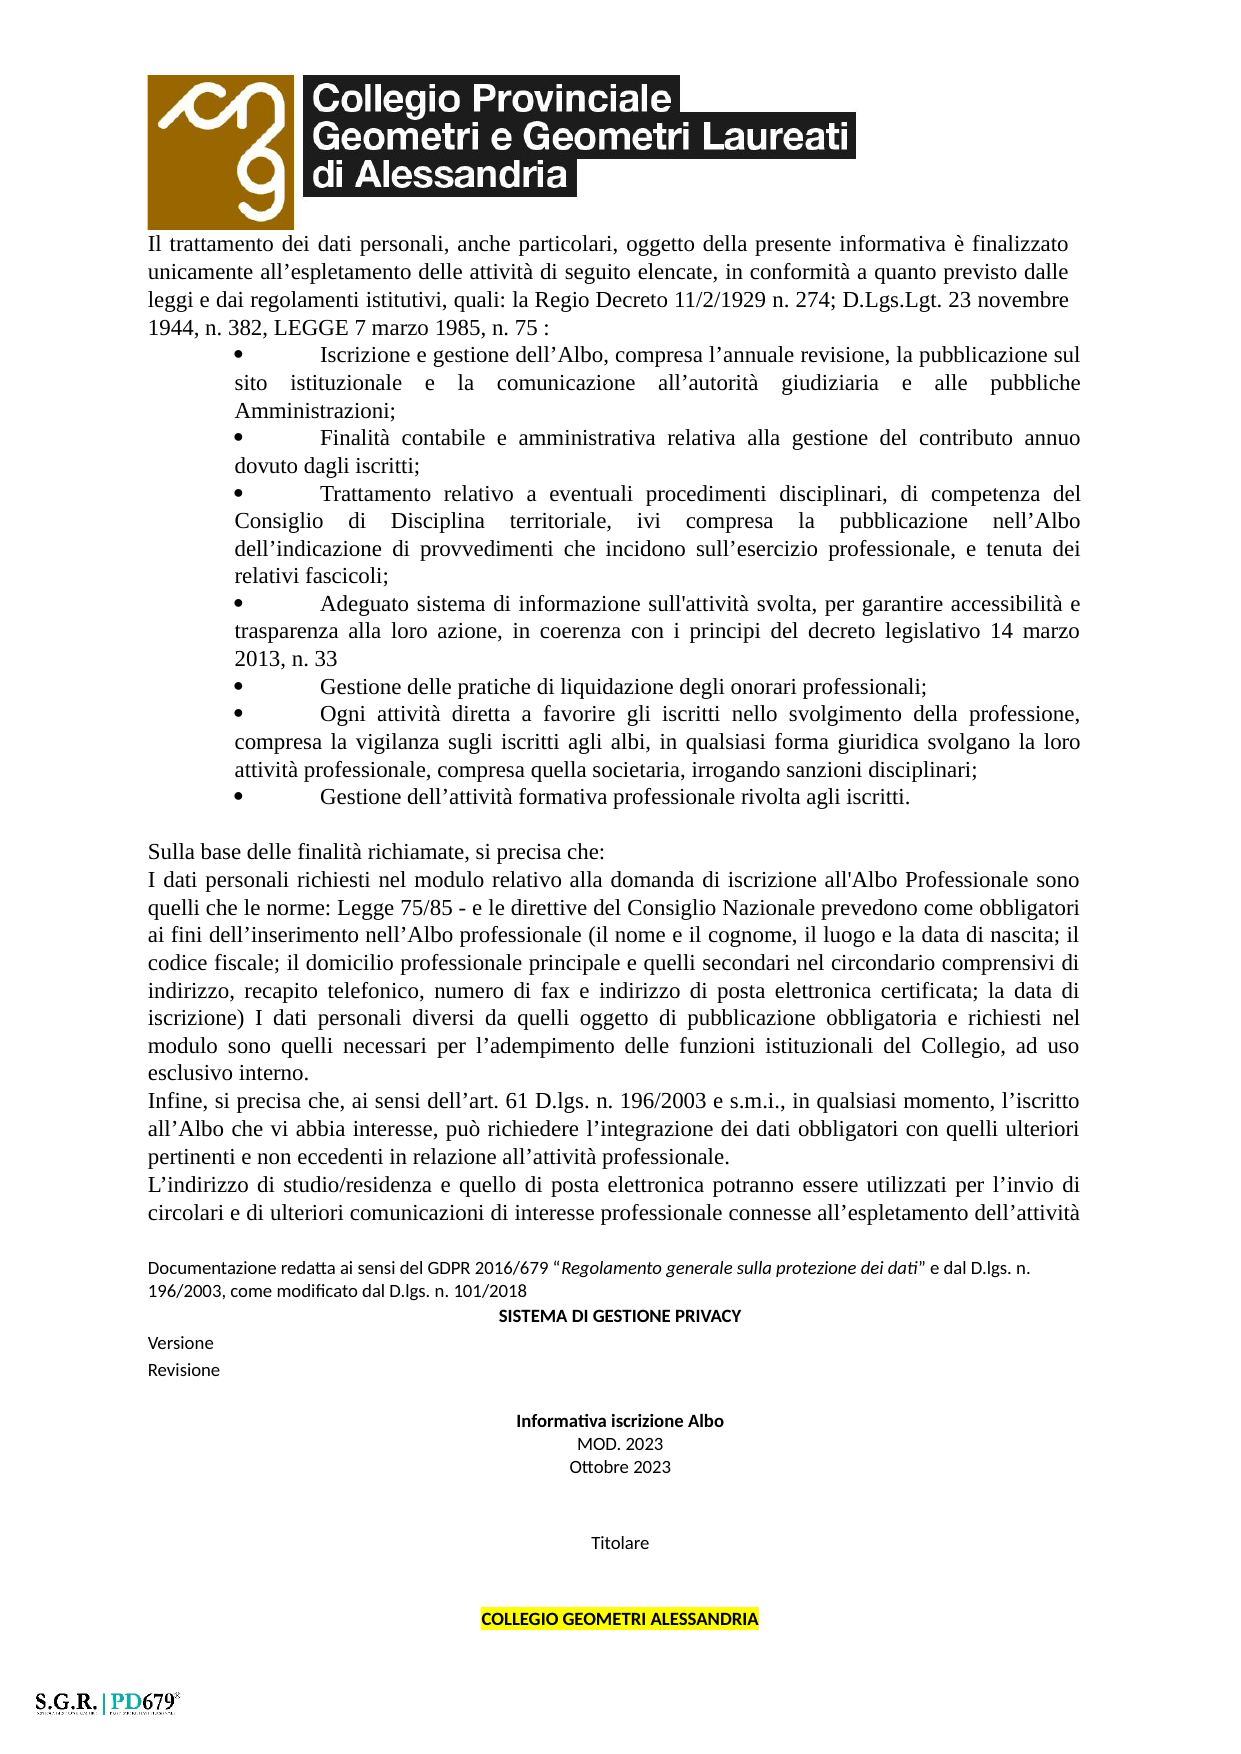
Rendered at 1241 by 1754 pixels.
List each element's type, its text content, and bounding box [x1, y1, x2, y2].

list Gestione delle pratiche di liquidazione degli onorari professionali; [234, 673, 1082, 699]
list Ogni attività diretta a favorire gli iscritti nello svolgimento della professione, compresa la vigilanza sugli iscritti agli albi, in qualsiasi forma giuridica svolgano la loro attività professionale, compresa quella societaria, irrogando sanzioni disciplinari; [234, 700, 1082, 782]
list Iscrizione e gestione dell’Albo, compresa l’annuale revisione, la pubblicazione sul sito istituzionale e la comunicazione all’autorità giudiziaria e alle pubbliche Amministrazioni; [234, 342, 1082, 423]
list Trattamento relativo a eventuali procedimenti disciplinari, di competenza del Consiglio di Disciplina territoriale, ivi compresa la pubblicazione nell’Albo dell’indicazione di provvedimenti che incidono sull’esercizio professionale, e tenuta dei relativi fascicoli; [234, 479, 1082, 589]
text Infine, si precisa che, ai sensi dell’art. 61 D.lgs. n. 196/2003 e s.m.i., in qualsiasi momento, l’iscritto all’Albo che vi abbia interesse, può richiedere l’integrazione dei dati obbligatori con quelli ulteriori pertinenti e non eccedenti in relazione all’attività professionale. [148, 1087, 1082, 1169]
list Adeguato sistema di informazione sull'attività svolta, per garantire accessibilità e trasparenza alla loro azione, in coerenza con i principi del decreto legislativo 14 marzo 2013, n. 33 [234, 590, 1082, 672]
text Il trattamento dei dati personali, anche particolari, oggetto della presente informativa è finalizzato unicamente all’espletamento delle attività di seguito elencate, in conformità a quanto previsto dalle leggi e dai regolamenti istitutivi, quali: la Regio Decreto 11/2/1929 n. 274; D.Lgs.Lgt. 23 novembre 1944, n. 382, LEGGE 7 marzo 1985, n. 75 : [148, 230, 1070, 340]
text L’indirizzo di studio/residenza e quello di posta elettronica potranno essere utilizzati per l’invio di circolari e di ulteriori comunicazioni di interesse professionale connesse all’espletamento dell’attività [148, 1171, 1082, 1225]
text I dati personali richiesti nel modulo relativo alla domanda di iscrizione all'Albo Professionale sono quelli che le norme: Legge 75/85 - e le direttive del Consiglio Nazionale prevedono come obbligatori ai fini dell’inserimento nell’Albo professionale (il nome e il cognome, il luogo e la data di nascita; il codice fiscale; il domicilio professionale principale e quelli secondari nel circondario comprensivi di indirizzo, recapito telefonico, numero di fax e indirizzo di posta elettronica certificata; la data di iscrizione) I dati personali diversi da quelli oggetto di pubblicazione obbligatoria e richiesti nel modulo sono quelli necessari per l’adempimento delle funzioni istituzionali del Collegio, ad uso esclusivo interno. [148, 866, 1081, 1086]
list Gestione dell’attività formativa professionale rivolta agli iscritti. [234, 783, 1082, 809]
list Finalità contabile e amministrativa relativa alla gestione del contributo annuo dovuto dagli iscritti; [234, 424, 1082, 478]
text Sulla base delle finalità richiamate, si precisa che: [148, 838, 1082, 865]
